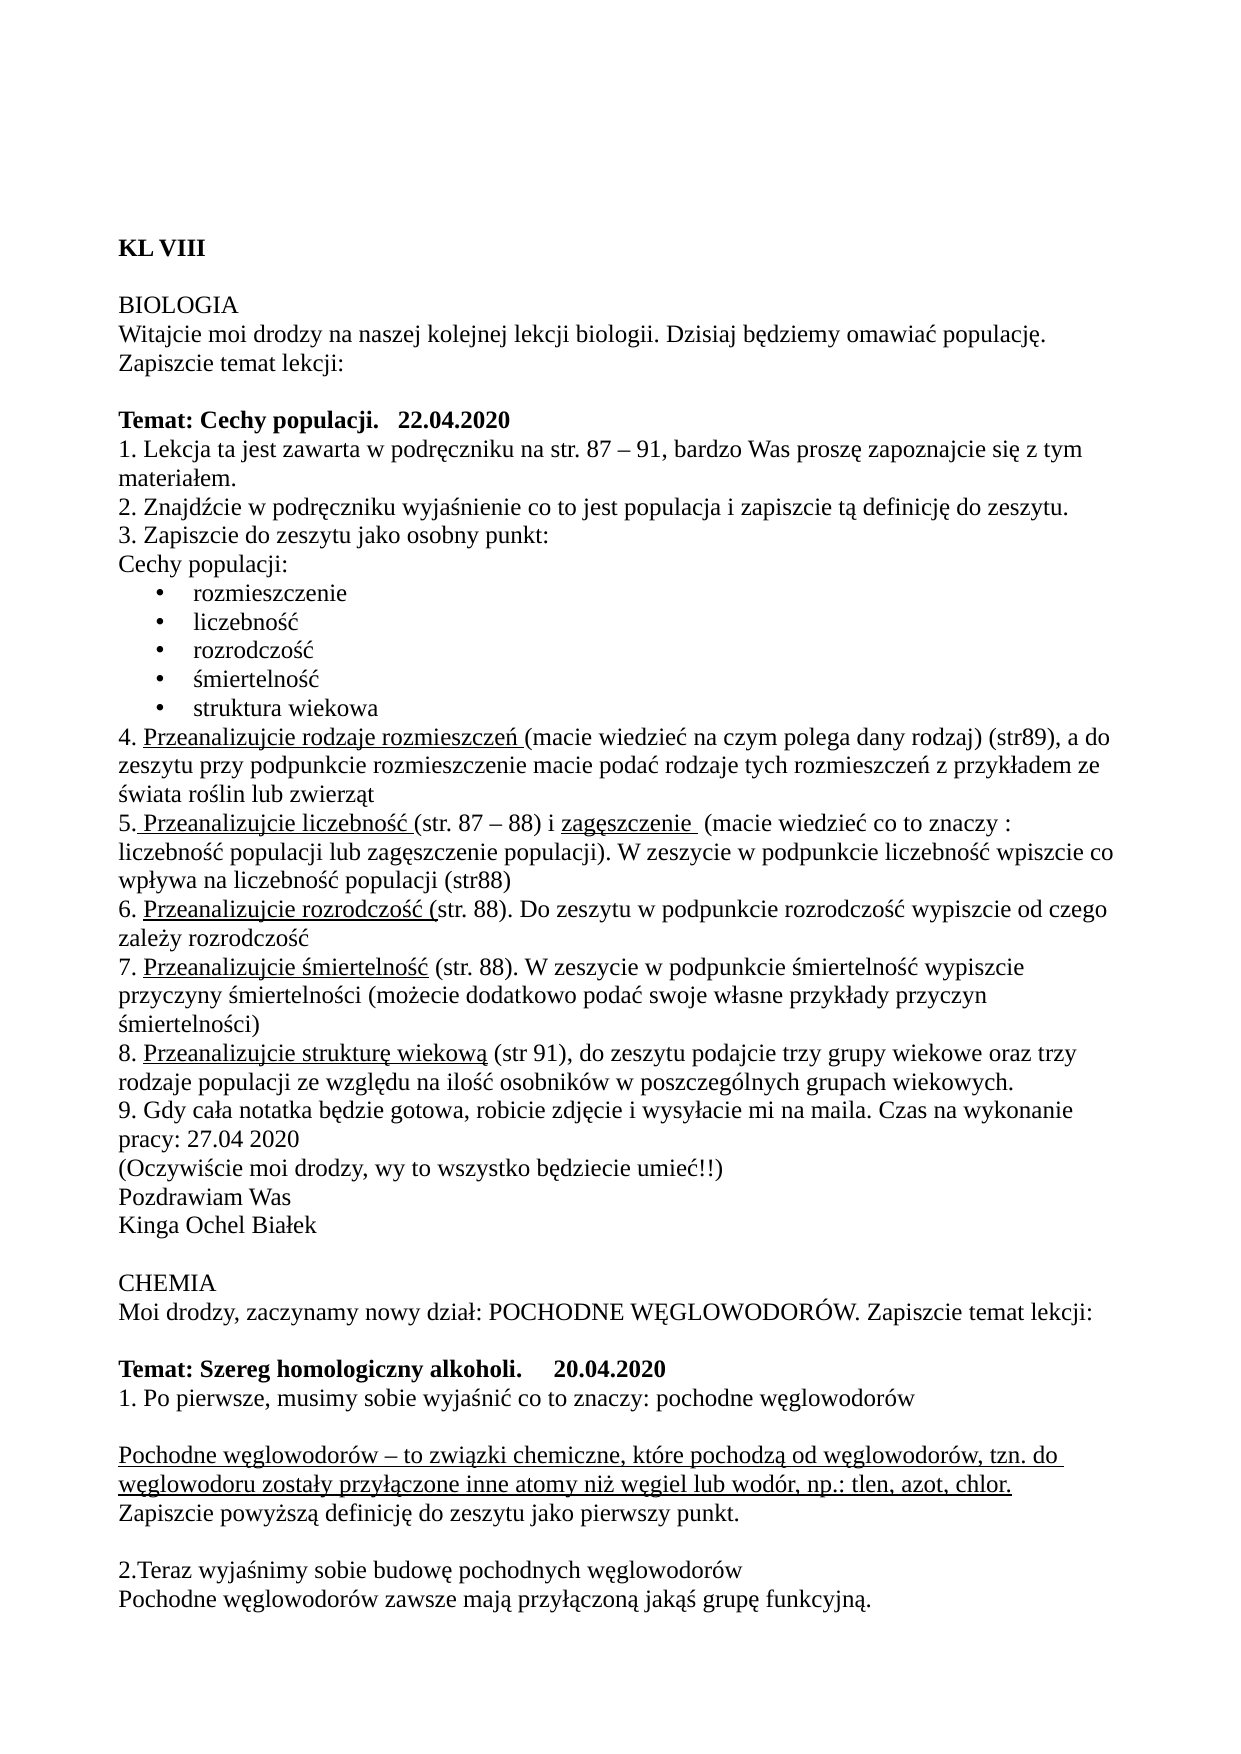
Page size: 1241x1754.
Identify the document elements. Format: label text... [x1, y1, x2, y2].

text Witajcie moi drodzy na naszej kolejnej lekcji biologii. Dzisiaj będziemy omawiać populację. [118, 319, 1122, 348]
text 1. Lekcja ta jest zawarta w podręczniku na str. 87 – 91, bardzo Was proszę zapoznajcie się z tym materiałem. [118, 434, 1122, 492]
text CHEMIA [118, 1268, 1122, 1297]
list struktura wiekowa [156, 693, 1122, 722]
text Temat: Cechy populacji. 22.04.2020 [118, 406, 1122, 434]
text 2.Teraz wyjaśnimy sobie budowę pochodnych węglowodorów [118, 1556, 1122, 1584]
text Pozdrawiam Was [118, 1182, 1122, 1211]
list rozrodczość [156, 636, 1122, 664]
text Moi drodzy, zaczynamy nowy dział: POCHODNE WĘGLOWODORÓW. Zapiszcie temat lekcji: [118, 1297, 1122, 1326]
text 6. Przeanalizujcie rozrodczość (str. 88). Do zeszytu w podpunkcie rozrodczość wypiszcie od czego zależy rozrodczość [118, 894, 1122, 952]
text Pochodne węglowodorów – to związki chemiczne, które pochodzą od węglowodorów, tzn. do węglowodoru zostały przyłączone inne atomy niż węgiel lub wodór, np.: tlen, azot, chlor. [118, 1441, 1122, 1498]
text BIOLOGIA [118, 291, 1122, 319]
text 1. Po pierwsze, musimy sobie wyjaśnić co to znaczy: pochodne węglowodorów [118, 1383, 1122, 1412]
text (Oczywiście moi drodzy, wy to wszystko będziecie umieć!!) [118, 1153, 1122, 1182]
text 2. Znajdźcie w podręczniku wyjaśnienie co to jest populacja i zapiszcie tą definicję do zeszytu. [118, 492, 1122, 521]
text Kinga Ochel Białek [118, 1211, 1122, 1239]
text 8. Przeanalizujcie strukturę wiekową (str 91), do zeszytu podajcie trzy grupy wiekowe oraz trzy rodzaje populacji ze względu na ilość osobników w poszczególnych grupach wiekowych. [118, 1038, 1122, 1096]
list liczebność [156, 607, 1122, 636]
text 5. Przeanalizujcie liczebność (str. 87 – 88) i zagęszczenie (macie wiedzieć co to znaczy : liczebność populacji lub zagęszczenie populacji). W zeszycie w podpunkcie liczebność wpiszcie co wpływa na liczebność populacji (str88) [118, 808, 1122, 894]
text 7. Przeanalizujcie śmiertelność (str. 88). W zeszycie w podpunkcie śmiertelność wypiszcie przyczyny śmiertelności (możecie dodatkowo podać swoje własne przykłady przyczyn śmiertelności) [118, 952, 1122, 1038]
text Pochodne węglowodorów zawsze mają przyłączoną jakąś grupę funkcyjną. [118, 1584, 1122, 1613]
list śmiertelność [156, 664, 1122, 693]
text 9. Gdy cała notatka będzie gotowa, robicie zdjęcie i wysyłacie mi na maila. Czas na wykonanie pracy: 27.04 2020 [118, 1096, 1122, 1153]
text 3. Zapiszcie do zeszytu jako osobny punkt: [118, 521, 1122, 549]
text Zapiszcie powyższą definicję do zeszytu jako pierwszy punkt. [118, 1498, 1122, 1527]
text KL VIII [118, 233, 1122, 262]
text Temat: Szereg homologiczny alkoholi. 20.04.2020 [118, 1354, 1122, 1383]
text Zapiszcie temat lekcji: [118, 348, 1122, 377]
text Cechy populacji: [118, 549, 1122, 578]
list rozmieszczenie [156, 578, 1122, 607]
text 4. Przeanalizujcie rodzaje rozmieszczeń (macie wiedzieć na czym polega dany rodzaj) (str89), a do zeszytu przy podpunkcie rozmieszczenie macie podać rodzaje tych rozmieszczeń z przykładem ze świata roślin lub zwierząt [118, 722, 1122, 808]
